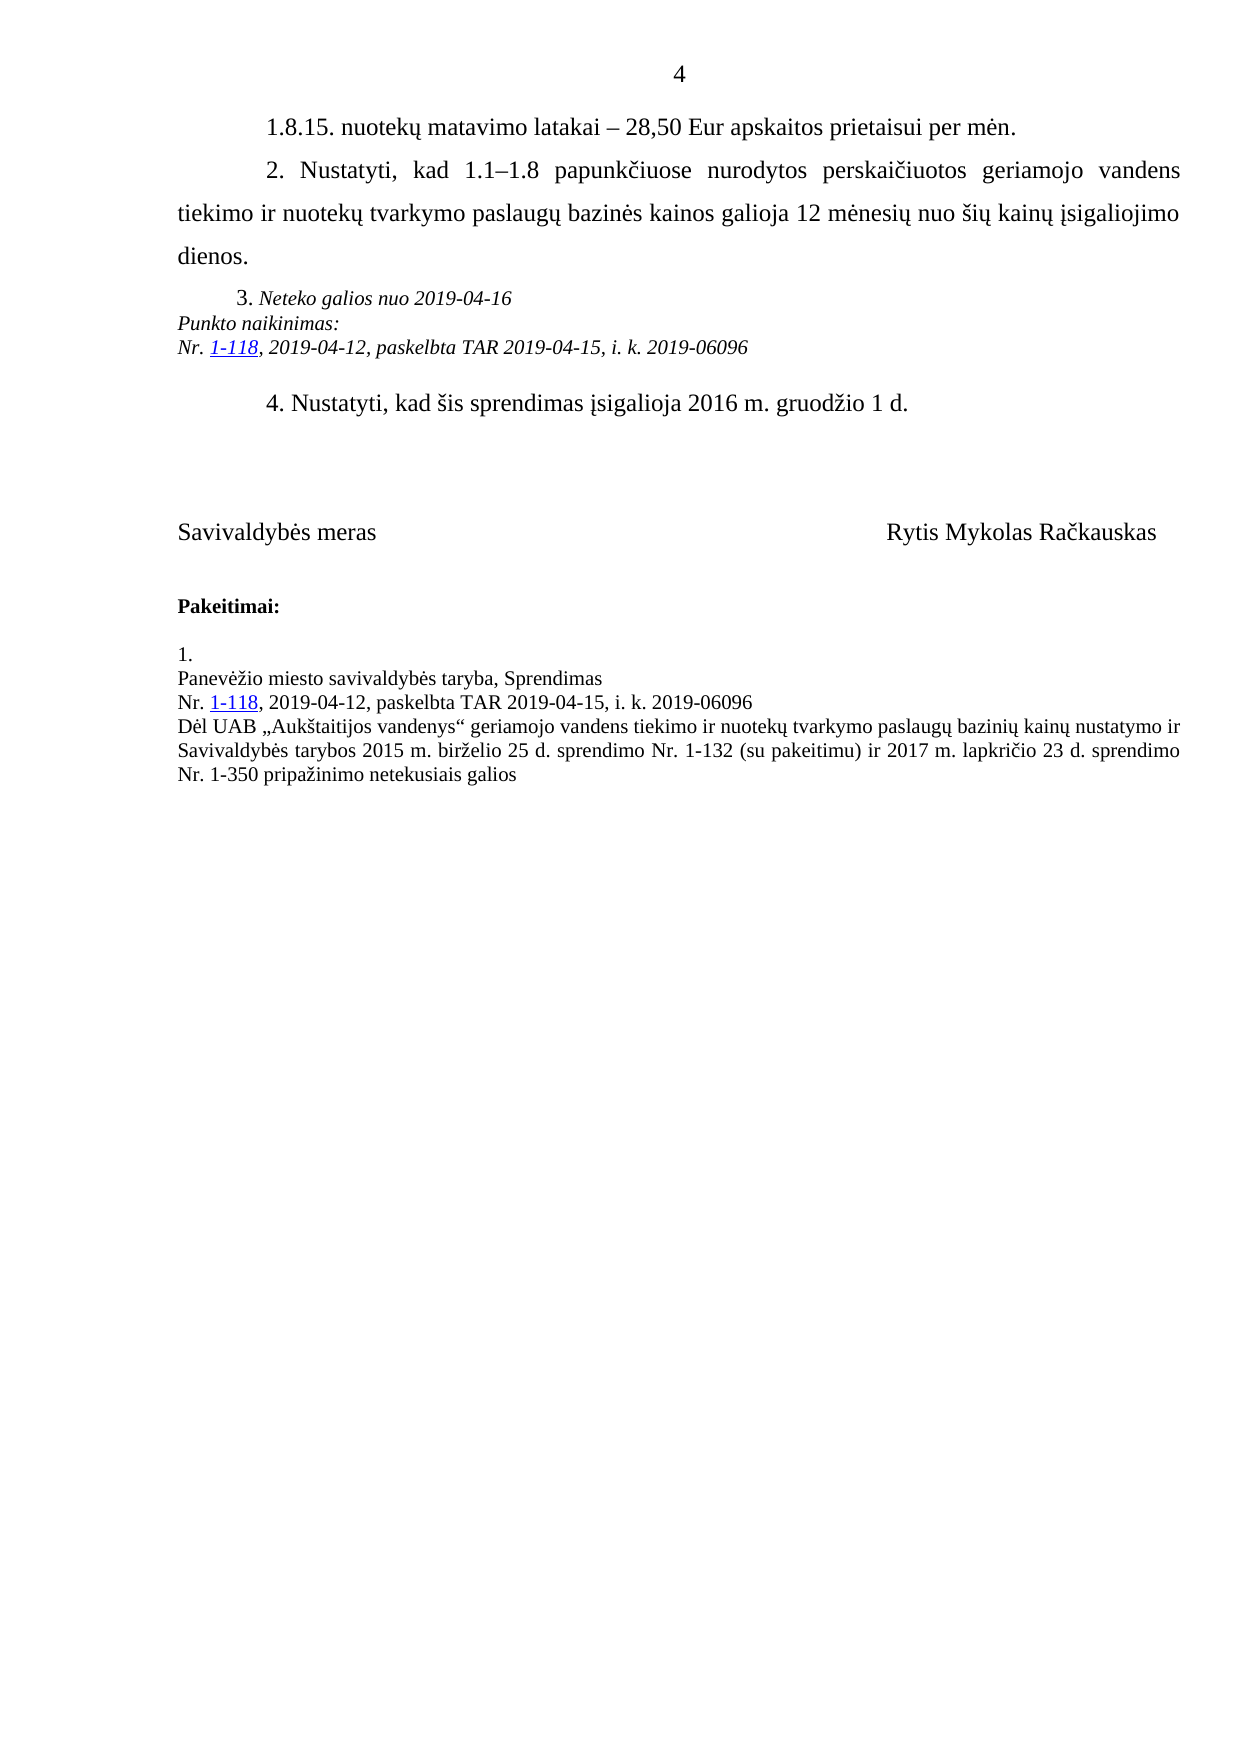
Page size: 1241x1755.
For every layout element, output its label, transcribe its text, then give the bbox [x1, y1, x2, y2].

text 4. Nustatyti, kad šis sprendimas įsigalioja 2016 m. gruodžio 1 d. [177, 388, 1181, 416]
text Nr. 1-118, 2019-04-12, paskelbta TAR 2019-04-15, i. k. 2019-06096 [177, 335, 1181, 359]
text Panevėžio miesto savivaldybės taryba, Sprendimas [177, 666, 1181, 690]
text Dėl UAB „Aukštaitijos vandenys“ geriamojo vandens tiekimo ir nuotekų tvarkymo paslaugų bazinių kainų nustatymo ir Savivaldybės tarybos 2015 m. birželio 25 d. sprendimo Nr. 1-132 (su pakeitimu) ir 2017 m. lapkričio 23 d. sprendimo Nr. 1-350 pripažinimo netekusiais galios [177, 714, 1181, 786]
text Savivaldybės meras Rytis Mykolas Račkauskas [177, 517, 1181, 546]
text Punkto naikinimas: [177, 311, 1181, 335]
text 1. [177, 642, 1181, 666]
text 1.8.15. nuotekų matavimo latakai – 28,50 Eur apskaitos prietaisui per mėn. [177, 112, 1181, 141]
text Nr. 1-118, 2019-04-12, paskelbta TAR 2019-04-15, i. k. 2019-06096 [177, 690, 1181, 714]
text Pakeitimai: [177, 594, 1181, 618]
text 3. Neteko galios nuo 2019-04-16 [177, 284, 1181, 311]
text 2. Nustatyti, kad 1.1–1.8 papunkčiuose nurodytos perskaičiuotos geriamojo vandens tiekimo ir nuotekų tvarkymo paslaugų bazinės kainos galioja 12 mėnesių nuo šių kainų įsigaliojimo dienos. [177, 155, 1181, 270]
